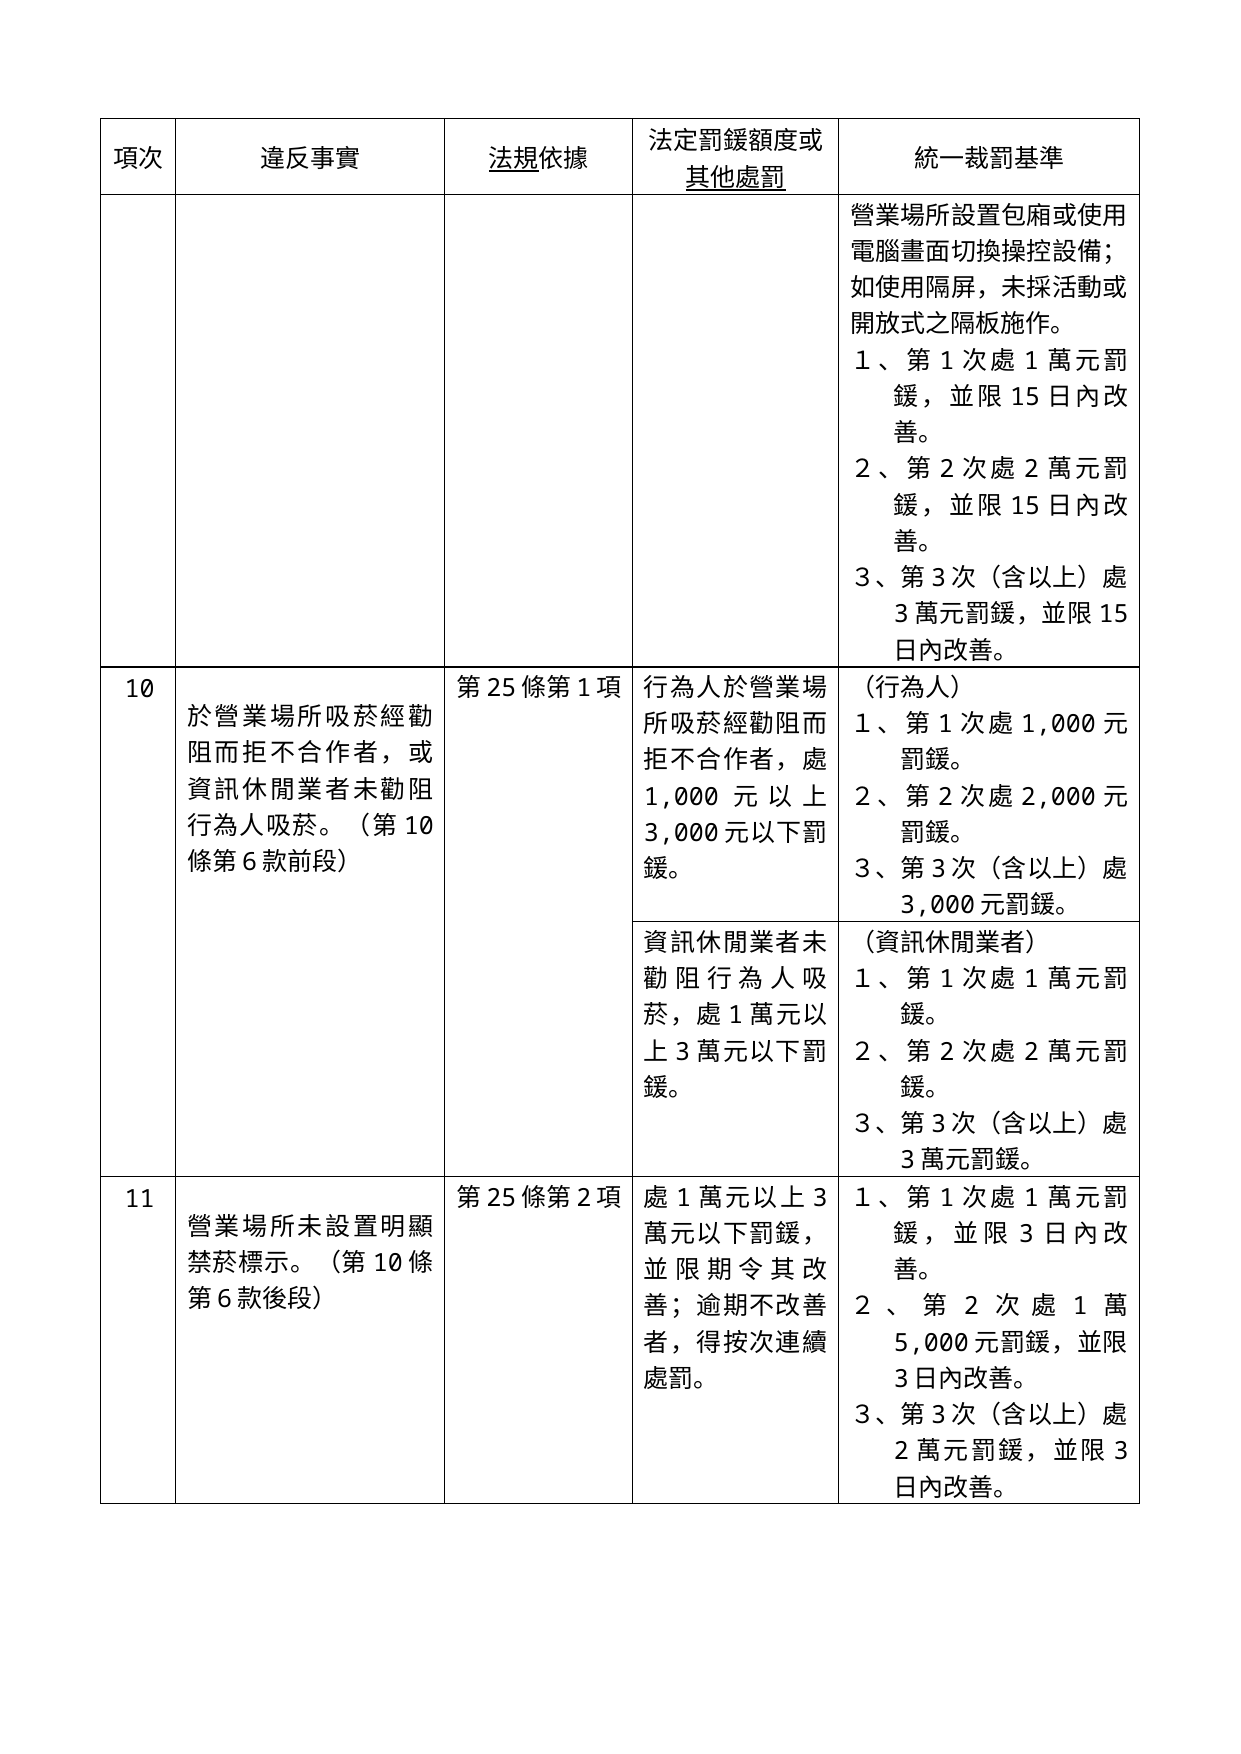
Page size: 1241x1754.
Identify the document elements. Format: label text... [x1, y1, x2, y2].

table_cell （資訊休閒業者） １、第1次處1萬元罰鍰。 ２、第2次處2萬元罰鍰。 ３、第3次（含以上）處3萬元罰鍰。 [839, 922, 1139, 1176]
table_header 統一裁罰基準 [839, 119, 1139, 194]
table_cell [101, 195, 175, 666]
table_cell 於營業場所吸菸經勸阻而拒不合作者，或資訊休閒業者未勸阻行為人吸菸。（第10條第6款前段） [176, 668, 444, 1176]
table_cell 營業場所設置包廂或使用電腦畫面切換操控設備；如使用隔屏，未採活動或開放式之隔板施作。 １、第1次處1萬元罰鍰，並限15日內改善。 ２、第2次處2萬元罰鍰，並限15日內改善。 ３、第3次（含以上）處3萬元罰鍰，並限15日內改善。 [839, 195, 1139, 666]
table_cell 10 [101, 668, 175, 1176]
table_cell 處1萬元以上3萬元以下罰鍰，並限期令其改善；逾期不改善者，得按次連續處罰。 [633, 1177, 838, 1503]
table_cell 第25條第2項 [445, 1177, 632, 1503]
table_cell １、第1次處1萬元罰鍰，並限3日內改善。 ２、第2次處1萬5,000元罰鍰，並限3日內改善。 ３、第3次（含以上）處2萬元罰鍰，並限3日內改善。 [839, 1177, 1139, 1503]
table_cell 行為人於營業場所吸菸經勸阻而拒不合作者，處1,000元以上3,000元以下罰鍰。 [633, 668, 838, 921]
table_cell 營業場所未設置明顯禁菸標示。（第10條第6款後段） [176, 1177, 444, 1503]
table_header 法定罰鍰額度或其他處罰 [633, 119, 838, 194]
table_header 項次 [101, 119, 175, 194]
table_cell [176, 195, 444, 666]
table_cell （行為人） １、第1次處1,000元罰鍰。 ２、第2次處2,000元罰鍰。 ３、第3次（含以上）處3,000元罰鍰。 [839, 668, 1139, 921]
table_cell [633, 195, 838, 666]
table_cell 第25條第1項 [445, 668, 632, 1176]
table_header 違反事實 [176, 119, 444, 194]
table_header 法規依據 [445, 119, 632, 194]
table_cell 資訊休閒業者未勸阻行為人吸菸，處1萬元以上3萬元以下罰鍰。 [633, 922, 838, 1176]
table_cell [445, 195, 632, 666]
table_cell 11 [101, 1177, 175, 1503]
